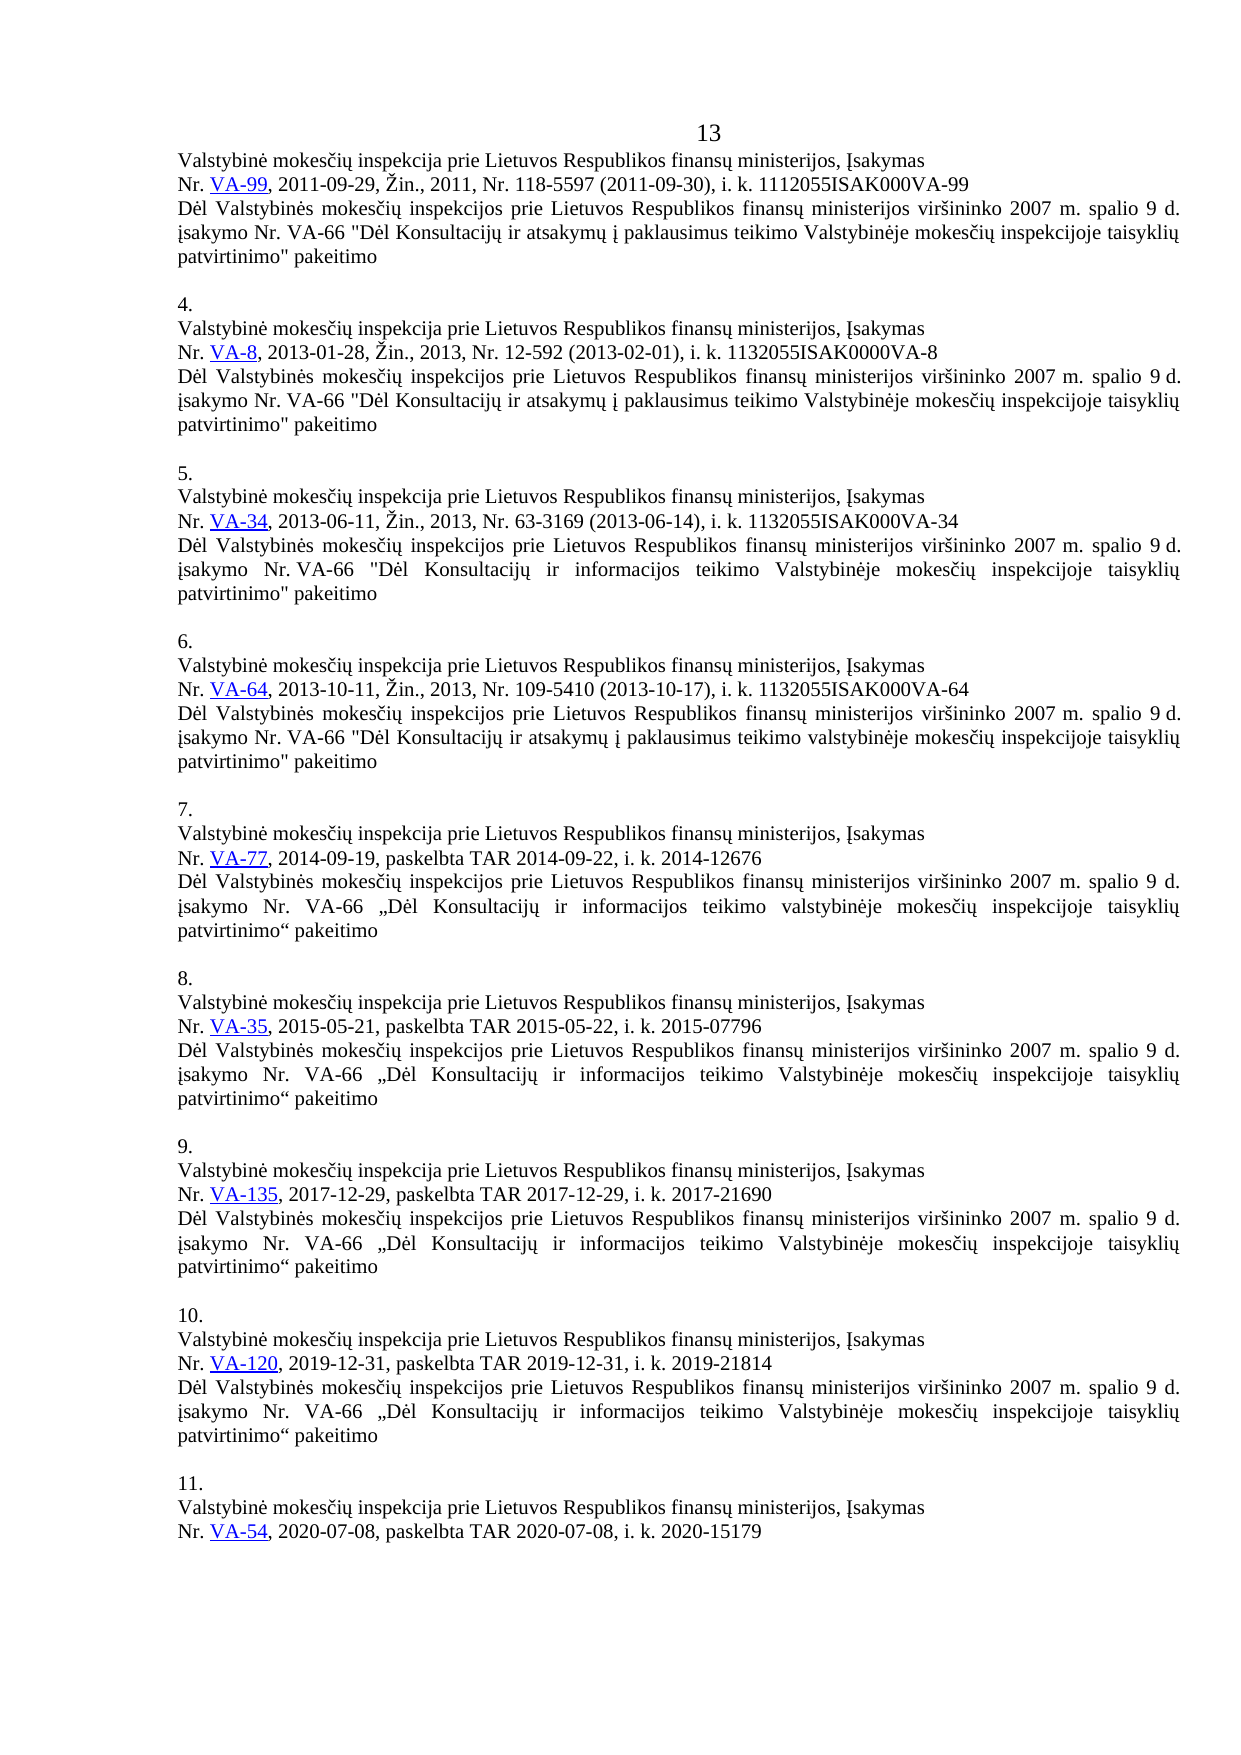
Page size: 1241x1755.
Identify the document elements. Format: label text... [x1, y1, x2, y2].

text Nr. VA-99, 2011-09-29, Žin., 2011, Nr. 118-5597 (2011-09-30), i. k. 1112055ISAK000VA-99 [177, 172, 1181, 196]
text Valstybinė mokesčių inspekcija prie Lietuvos Respublikos finansų ministerijos, Įsakymas [177, 821, 1181, 845]
text Dėl Valstybinės mokesčių inspekcijos prie Lietuvos Respublikos finansų ministerijos viršininko 2007 m. spalio 9 d. įsakymo Nr. VA-66 „Dėl Konsultacijų ir informacijos teikimo Valstybinėje mokesčių inspekcijoje taisyklių patvirtinimo“ pakeitimo [177, 1375, 1181, 1447]
text 8. [177, 966, 1181, 990]
text Dėl Valstybinės mokesčių inspekcijos prie Lietuvos Respublikos finansų ministerijos viršininko 2007 m. spalio 9 d. įsakymo Nr. VA-66 „Dėl Konsultacijų ir informacijos teikimo Valstybinėje mokesčių inspekcijoje taisyklių patvirtinimo“ pakeitimo [177, 1206, 1181, 1278]
text Valstybinė mokesčių inspekcija prie Lietuvos Respublikos finansų ministerijos, Įsakymas [177, 1158, 1181, 1182]
text Dėl Valstybinės mokesčių inspekcijos prie Lietuvos Respublikos finansų ministerijos viršininko 2007 m. spalio 9 d. įsakymo Nr. VA-66 "Dėl Konsultacijų ir atsakymų į paklausimus teikimo valstybinėje mokesčių inspekcijoje taisyklių patvirtinimo" pakeitimo [177, 701, 1181, 773]
text Dėl Valstybinės mokesčių inspekcijos prie Lietuvos Respublikos finansų ministerijos viršininko 2007 m. spalio 9 d. įsakymo Nr. VA-66 "Dėl Konsultacijų ir atsakymų į paklausimus teikimo Valstybinėje mokesčių inspekcijoje taisyklių patvirtinimo" pakeitimo [177, 364, 1181, 436]
text Nr. VA-8, 2013-01-28, Žin., 2013, Nr. 12-592 (2013-02-01), i. k. 1132055ISAK0000VA-8 [177, 340, 1181, 364]
text 7. [177, 797, 1181, 821]
text 4. [177, 292, 1181, 316]
text Dėl Valstybinės mokesčių inspekcijos prie Lietuvos Respublikos finansų ministerijos viršininko 2007 m. spalio 9 d. įsakymo Nr. VA-66 „Dėl Konsultacijų ir informacijos teikimo Valstybinėje mokesčių inspekcijoje taisyklių patvirtinimo“ pakeitimo [177, 1038, 1181, 1110]
text Valstybinė mokesčių inspekcija prie Lietuvos Respublikos finansų ministerijos, Įsakymas [177, 484, 1181, 508]
text Nr. VA-34, 2013-06-11, Žin., 2013, Nr. 63-3169 (2013-06-14), i. k. 1132055ISAK000VA-34 [177, 508, 1181, 533]
text Valstybinė mokesčių inspekcija prie Lietuvos Respublikos finansų ministerijos, Įsakymas [177, 316, 1181, 340]
text Dėl Valstybinės mokesčių inspekcijos prie Lietuvos Respublikos finansų ministerijos viršininko 2007 m. spalio 9 d. įsakymo Nr. VA-66 "Dėl Konsultacijų ir atsakymų į paklausimus teikimo Valstybinėje mokesčių inspekcijoje taisyklių patvirtinimo" pakeitimo [177, 196, 1181, 268]
text Valstybinė mokesčių inspekcija prie Lietuvos Respublikos finansų ministerijos, Įsakymas [177, 148, 1181, 172]
text Dėl Valstybinės mokesčių inspekcijos prie Lietuvos Respublikos finansų ministerijos viršininko 2007 m. spalio 9 d. įsakymo Nr. VA-66 "Dėl Konsultacijų ir informacijos teikimo Valstybinėje mokesčių inspekcijoje taisyklių patvirtinimo" pakeitimo [177, 533, 1181, 605]
text Valstybinė mokesčių inspekcija prie Lietuvos Respublikos finansų ministerijos, Įsakymas [177, 990, 1181, 1014]
text Nr. VA-64, 2013-10-11, Žin., 2013, Nr. 109-5410 (2013-10-17), i. k. 1132055ISAK000VA-64 [177, 677, 1181, 701]
text Nr. VA-77, 2014-09-19, paskelbta TAR 2014-09-22, i. k. 2014-12676 [177, 845, 1181, 869]
text Nr. VA-135, 2017-12-29, paskelbta TAR 2017-12-29, i. k. 2017-21690 [177, 1182, 1181, 1206]
text 5. [177, 460, 1181, 484]
text Valstybinė mokesčių inspekcija prie Lietuvos Respublikos finansų ministerijos, Įsakymas [177, 1495, 1181, 1519]
text Nr. VA-54, 2020-07-08, paskelbta TAR 2020-07-08, i. k. 2020-15179 [177, 1519, 1181, 1543]
text 11. [177, 1471, 1181, 1495]
text 6. [177, 629, 1181, 653]
text Valstybinė mokesčių inspekcija prie Lietuvos Respublikos finansų ministerijos, Įsakymas [177, 653, 1181, 677]
text Dėl Valstybinės mokesčių inspekcijos prie Lietuvos Respublikos finansų ministerijos viršininko 2007 m. spalio 9 d. įsakymo Nr. VA-66 „Dėl Konsultacijų ir informacijos teikimo valstybinėje mokesčių inspekcijoje taisyklių patvirtinimo“ pakeitimo [177, 869, 1181, 942]
text 10. [177, 1303, 1181, 1327]
text Nr. VA-35, 2015-05-21, paskelbta TAR 2015-05-22, i. k. 2015-07796 [177, 1014, 1181, 1038]
text 9. [177, 1134, 1181, 1158]
text Nr. VA-120, 2019-12-31, paskelbta TAR 2019-12-31, i. k. 2019-21814 [177, 1351, 1181, 1375]
text Valstybinė mokesčių inspekcija prie Lietuvos Respublikos finansų ministerijos, Įsakymas [177, 1327, 1181, 1351]
